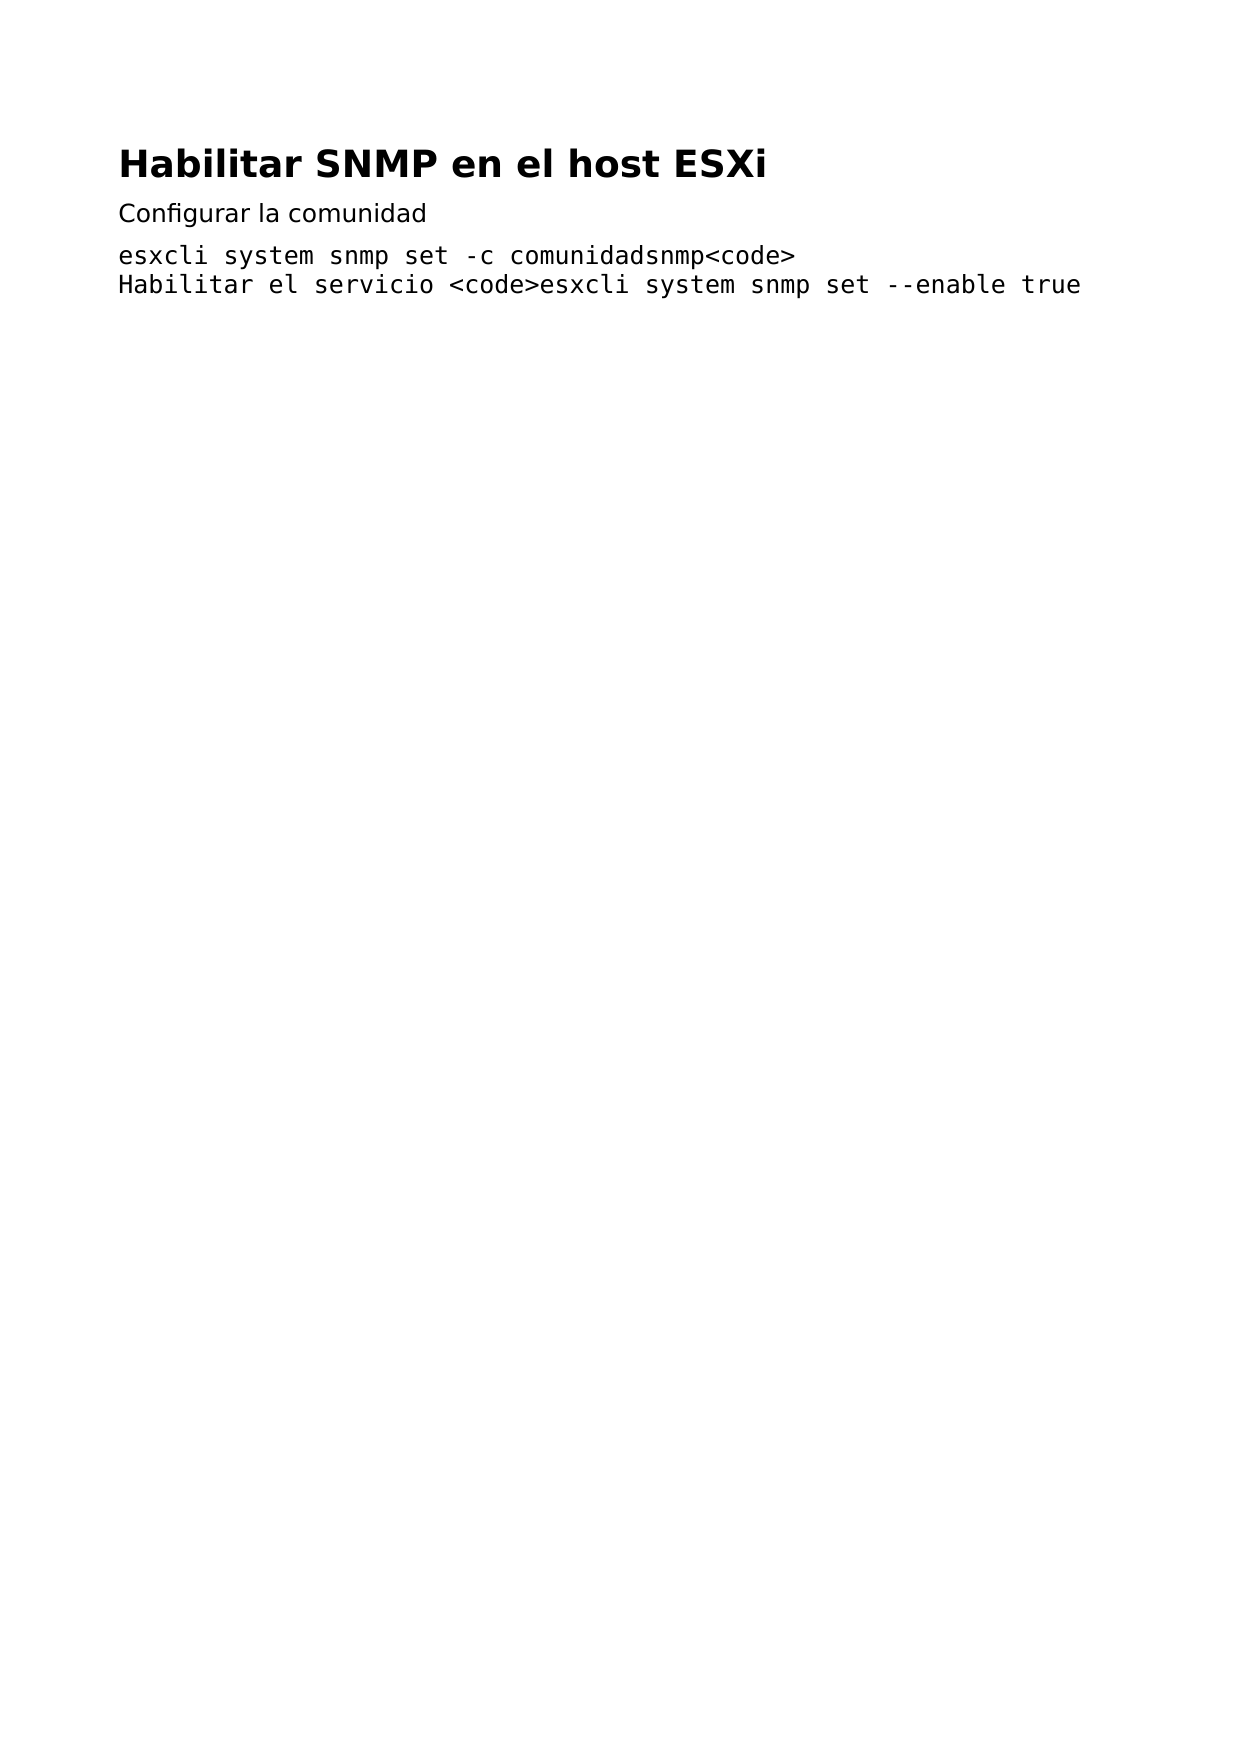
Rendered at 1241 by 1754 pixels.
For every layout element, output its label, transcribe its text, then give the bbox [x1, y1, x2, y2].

text Configurar la comunidad [118, 199, 1122, 228]
text esxcli system snmp set -c comunidadsnmp<code> Habilitar el servicio <code>esxcli system snmp set --enable true [118, 241, 1122, 299]
subtitle Habilitar SNMP en el host ESXi [118, 143, 1122, 187]
